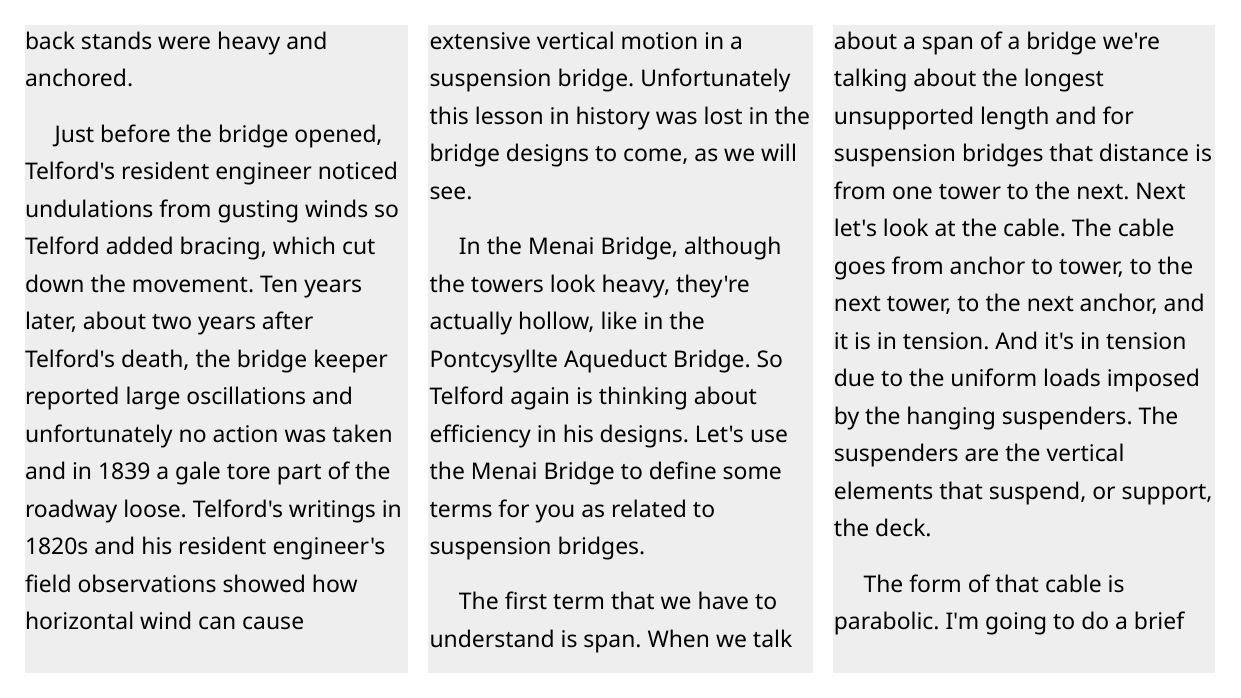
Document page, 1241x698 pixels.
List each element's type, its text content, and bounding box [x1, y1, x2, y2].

text about a span of a bridge we're talking about the longest unsupported length and for suspension bridges that distance is from one tower to the next. Next let's look at the cable. The cable goes from anchor to tower, to the next tower, to the next anchor, and it is in tension. And it's in tension due to the uniform loads imposed by the hanging suspenders. The suspenders are the vertical elements that suspend, or support, the deck. [834, 25, 1215, 543]
text The form of that cable is parabolic. I'm going to do a brief [834, 567, 1215, 636]
text The first term that we have to understand is span. When we talk [429, 585, 811, 654]
text back stands were heavy and anchored. [25, 25, 406, 93]
text In the Menai Bridge, although the towers look heavy, they're actually hollow, like in the Pontcysyllte Aqueduct Bridge. So Telford again is thinking about efficiency in his designs. Let's use the Menai Bridge to define some terms for you as related to suspension bridges. [429, 230, 811, 561]
text extensive vertical motion in a suspension bridge. Unfortunately this lesson in history was lost in the bridge designs to come, as we will see. [429, 25, 811, 206]
text Just before the bridge opened, Telford's resident engineer noticed undulations from gusting winds so Telford added bracing, which cut down the movement. Ten years later, about two years after Telford's death, the bridge keeper reported large oscillations and unfortunately no action was taken and in 1839 a gale tore part of the roadway loose. Telford's writings in 1820s and his resident engineer's field observations showed how horizontal wind can cause [25, 117, 406, 636]
